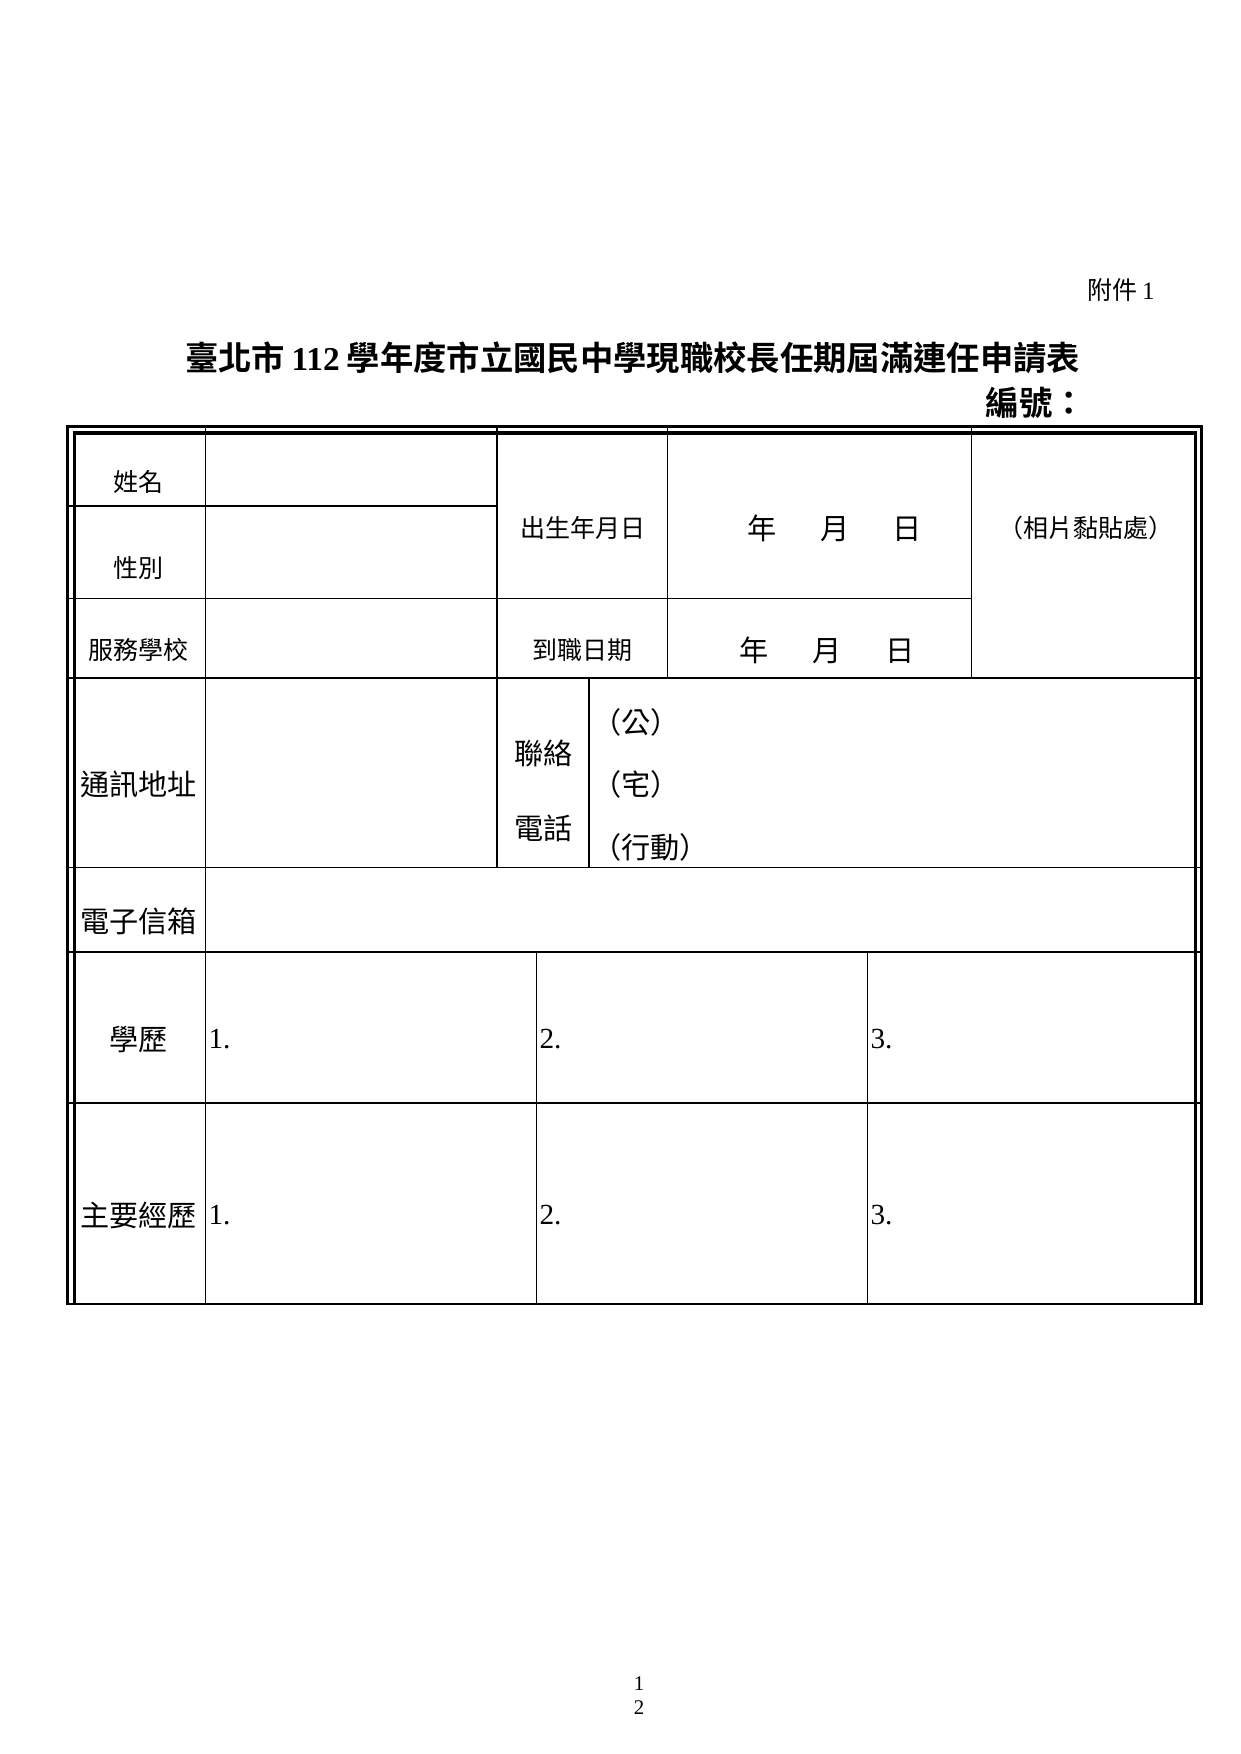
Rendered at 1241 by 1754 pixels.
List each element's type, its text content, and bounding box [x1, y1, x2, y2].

text 附件1 [1087, 270, 1180, 306]
table_cell 3. [868, 1104, 1194, 1303]
table_cell [206, 599, 496, 677]
table_header 姓名 [71, 428, 205, 505]
table_cell 聯絡 電話 [498, 679, 588, 866]
table_cell 服務學校 [76, 599, 205, 677]
table_header （相片黏貼處） [972, 428, 1199, 598]
table_cell 3. [868, 953, 1194, 1102]
table_cell 年 月 日 [668, 599, 971, 677]
table_cell 1. [206, 1104, 536, 1303]
table_cell （公） （宅） （行動） [590, 679, 1194, 866]
table_cell [206, 507, 496, 598]
table_cell 1. [206, 953, 536, 1102]
table_cell 性別 [76, 507, 205, 598]
table_header 年 月 日 [668, 435, 971, 598]
text 編號： [118, 377, 1152, 425]
table_cell [972, 599, 1194, 677]
table_cell 2. [537, 1104, 867, 1303]
table_cell 2. [537, 953, 867, 1102]
table_cell 學歷 [76, 953, 205, 1102]
table_cell 電子信箱 [76, 868, 205, 951]
table_cell 通訊地址 [76, 679, 205, 866]
text 臺北市112學年度市立國民中學現職校長任期屆滿連任申請表 [118, 263, 1195, 377]
table_cell [206, 868, 1194, 951]
table_cell 主要經歷 [76, 1104, 205, 1303]
table_header [206, 435, 496, 505]
table_header 出生年月日 [498, 435, 667, 598]
table_cell [206, 679, 496, 866]
table_cell 到職日期 [498, 599, 667, 677]
